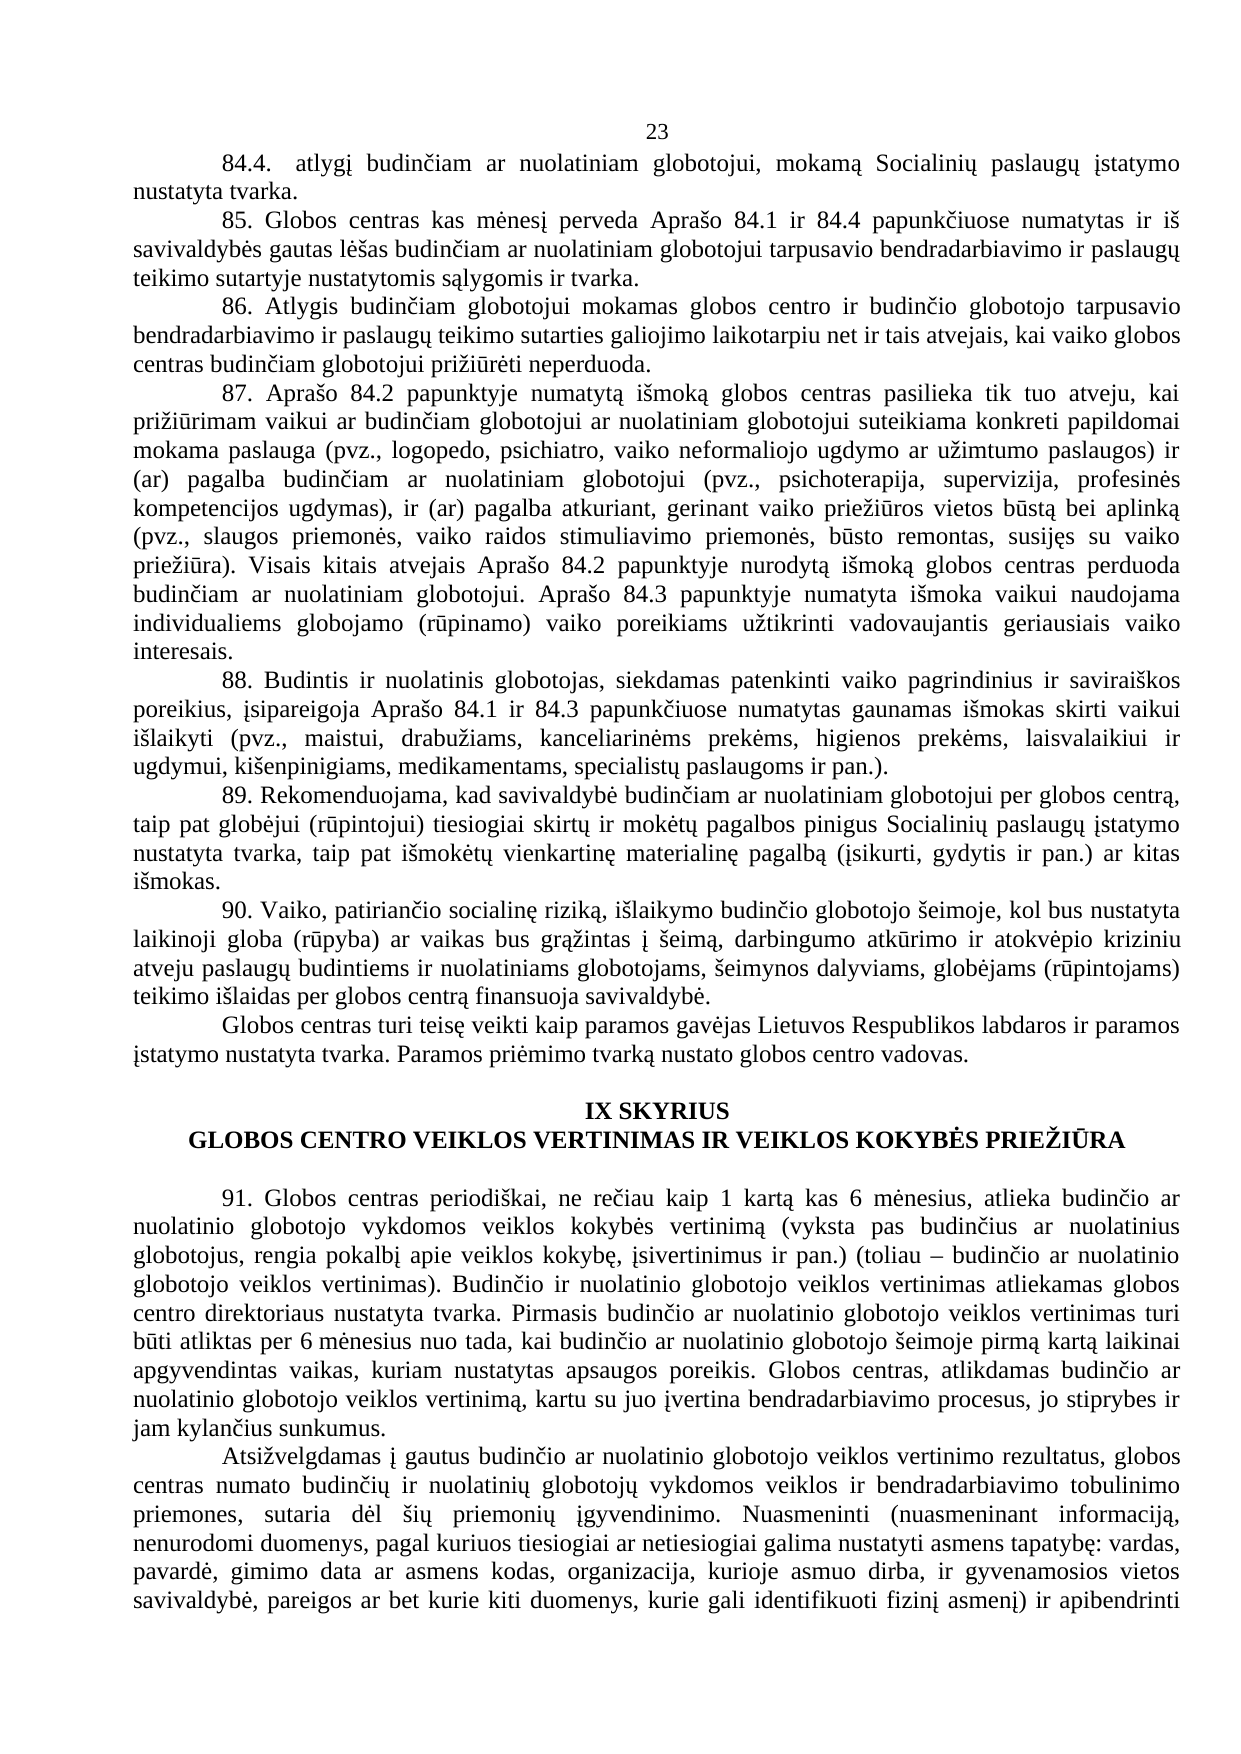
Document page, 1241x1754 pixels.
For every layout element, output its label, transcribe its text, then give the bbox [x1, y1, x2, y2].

text 88. Budintis ir nuolatinis globotojas, siekdamas patenkinti vaiko pagrindinius ir saviraiškos poreikius, įsipareigoja Aprašo 84.1 ir 84.3 papunkčiuose numatytas gaunamas išmokas skirti vaikui išlaikyti (pvz., maistui, drabužiams, kanceliarinėms prekėms, higienos prekėms, laisvalaikiui ir ugdymui, kišenpinigiams, medikamentams, specialistų paslaugoms ir pan.). [133, 665, 1181, 780]
text Globos centras turi teisę veikti kaip paramos gavėjas Lietuvos Respublikos labdaros ir paramos įstatymo nustatyta tvarka. Paramos priėmimo tvarką nustato globos centro vadovas. [133, 1010, 1181, 1068]
text 87. Aprašo 84.2 papunktyje numatytą išmoką globos centras pasilieka tik tuo atveju, kai prižiūrimam vaikui ar budinčiam globotojui ar nuolatiniam globotojui suteikiama konkreti papildomai mokama paslauga (pvz., logopedo, psichiatro, vaiko neformaliojo ugdymo ar užimtumo paslaugos) ir (ar) pagalba budinčiam ar nuolatiniam globotojui (pvz., psichoterapija, supervizija, profesinės kompetencijos ugdymas), ir (ar) pagalba atkuriant, gerinant vaiko priežiūros vietos būstą bei aplinką (pvz., slaugos priemonės, vaiko raidos stimuliavimo priemonės, būsto remontas, susijęs su vaiko priežiūra). Visais kitais atvejais Aprašo 84.2 papunktyje nurodytą išmoką globos centras perduoda budinčiam ar nuolatiniam globotojui. Aprašo 84.3 papunktyje numatyta išmoka vaikui naudojama individualiems globojamo (rūpinamo) vaiko poreikiams užtikrinti vadovaujantis geriausiais vaiko interesais. [133, 378, 1181, 665]
text IX SKYRIUS [133, 1096, 1181, 1125]
text Atsižvelgdamas į gautus budinčio ar nuolatinio globotojo veiklos vertinimo rezultatus, globos centras numato budinčių ir nuolatinių globotojų vykdomos veiklos ir bendradarbiavimo tobulinimo priemones, sutaria dėl šių priemonių įgyvendinimo. Nuasmeninti (nuasmeninant informaciją, nenurodomi duomenys, pagal kuriuos tiesiogiai ar netiesiogiai galima nustatyti asmens tapatybę: vardas, pavardė, gimimo data ar asmens kodas, organizacija, kurioje asmuo dirba, ir gyvenamosios vietos savivaldybė, pareigos ar bet kurie kiti duomenys, kurie gali identifikuoti fizinį asmenį) ir apibendrinti [133, 1441, 1181, 1614]
text 91. Globos centras periodiškai, ne rečiau kaip 1 kartą kas 6 mėnesius, atlieka budinčio ar nuolatinio globotojo vykdomos veiklos kokybės vertinimą (vyksta pas budinčius ar nuolatinius globotojus, rengia pokalbį apie veiklos kokybę, įsivertinimus ir pan.) (toliau – budinčio ar nuolatinio globotojo veiklos vertinimas). Budinčio ir nuolatinio globotojo veiklos vertinimas atliekamas globos centro direktoriaus nustatyta tvarka. Pirmasis budinčio ar nuolatinio globotojo veiklos vertinimas turi būti atliktas per 6 mėnesius nuo tada, kai budinčio ar nuolatinio globotojo šeimoje pirmą kartą laikinai apgyvendintas vaikas, kuriam nustatytas apsaugos poreikis. Globos centras, atlikdamas budinčio ar nuolatinio globotojo veiklos vertinimą, kartu su juo įvertina bendradarbiavimo procesus, jo stiprybes ir jam kylančius sunkumus. [133, 1183, 1181, 1441]
text 84.4. atlygį budinčiam ar nuolatiniam globotojui, mokamą Socialinių paslaugų įstatymo nustatyta tvarka. [133, 148, 1181, 205]
text GLOBOS CENTRO VEIKLOS VERTINIMAS IR VEIKLOS KOKYBĖS PRIEŽIŪRA [133, 1125, 1181, 1154]
text 85. Globos centras kas mėnesį perveda Aprašo 84.1 ir 84.4 papunkčiuose numatytas ir iš savivaldybės gautas lėšas budinčiam ar nuolatiniam globotojui tarpusavio bendradarbiavimo ir paslaugų teikimo sutartyje nustatytomis sąlygomis ir tvarka. [133, 205, 1181, 291]
text 89. Rekomenduojama, kad savivaldybė budinčiam ar nuolatiniam globotojui per globos centrą, taip pat globėjui (rūpintojui) tiesiogiai skirtų ir mokėtų pagalbos pinigus Socialinių paslaugų įstatymo nustatyta tvarka, taip pat išmokėtų vienkartinę materialinę pagalbą (įsikurti, gydytis ir pan.) ar kitas išmokas. [133, 780, 1181, 895]
text 90. Vaiko, patiriančio socialinę riziką, išlaikymo budinčio globotojo šeimoje, kol bus nustatyta laikinoji globa (rūpyba) ar vaikas bus grąžintas į šeimą, darbingumo atkūrimo ir atokvėpio kriziniu atveju paslaugų budintiems ir nuolatiniams globotojams, šeimynos dalyviams, globėjams (rūpintojams) teikimo išlaidas per globos centrą finansuoja savivaldybė. [133, 895, 1181, 1010]
text 86. Atlygis budinčiam globotojui mokamas globos centro ir budinčio globotojo tarpusavio bendradarbiavimo ir paslaugų teikimo sutarties galiojimo laikotarpiu net ir tais atvejais, kai vaiko globos centras budinčiam globotojui prižiūrėti neperduoda. [133, 291, 1181, 378]
